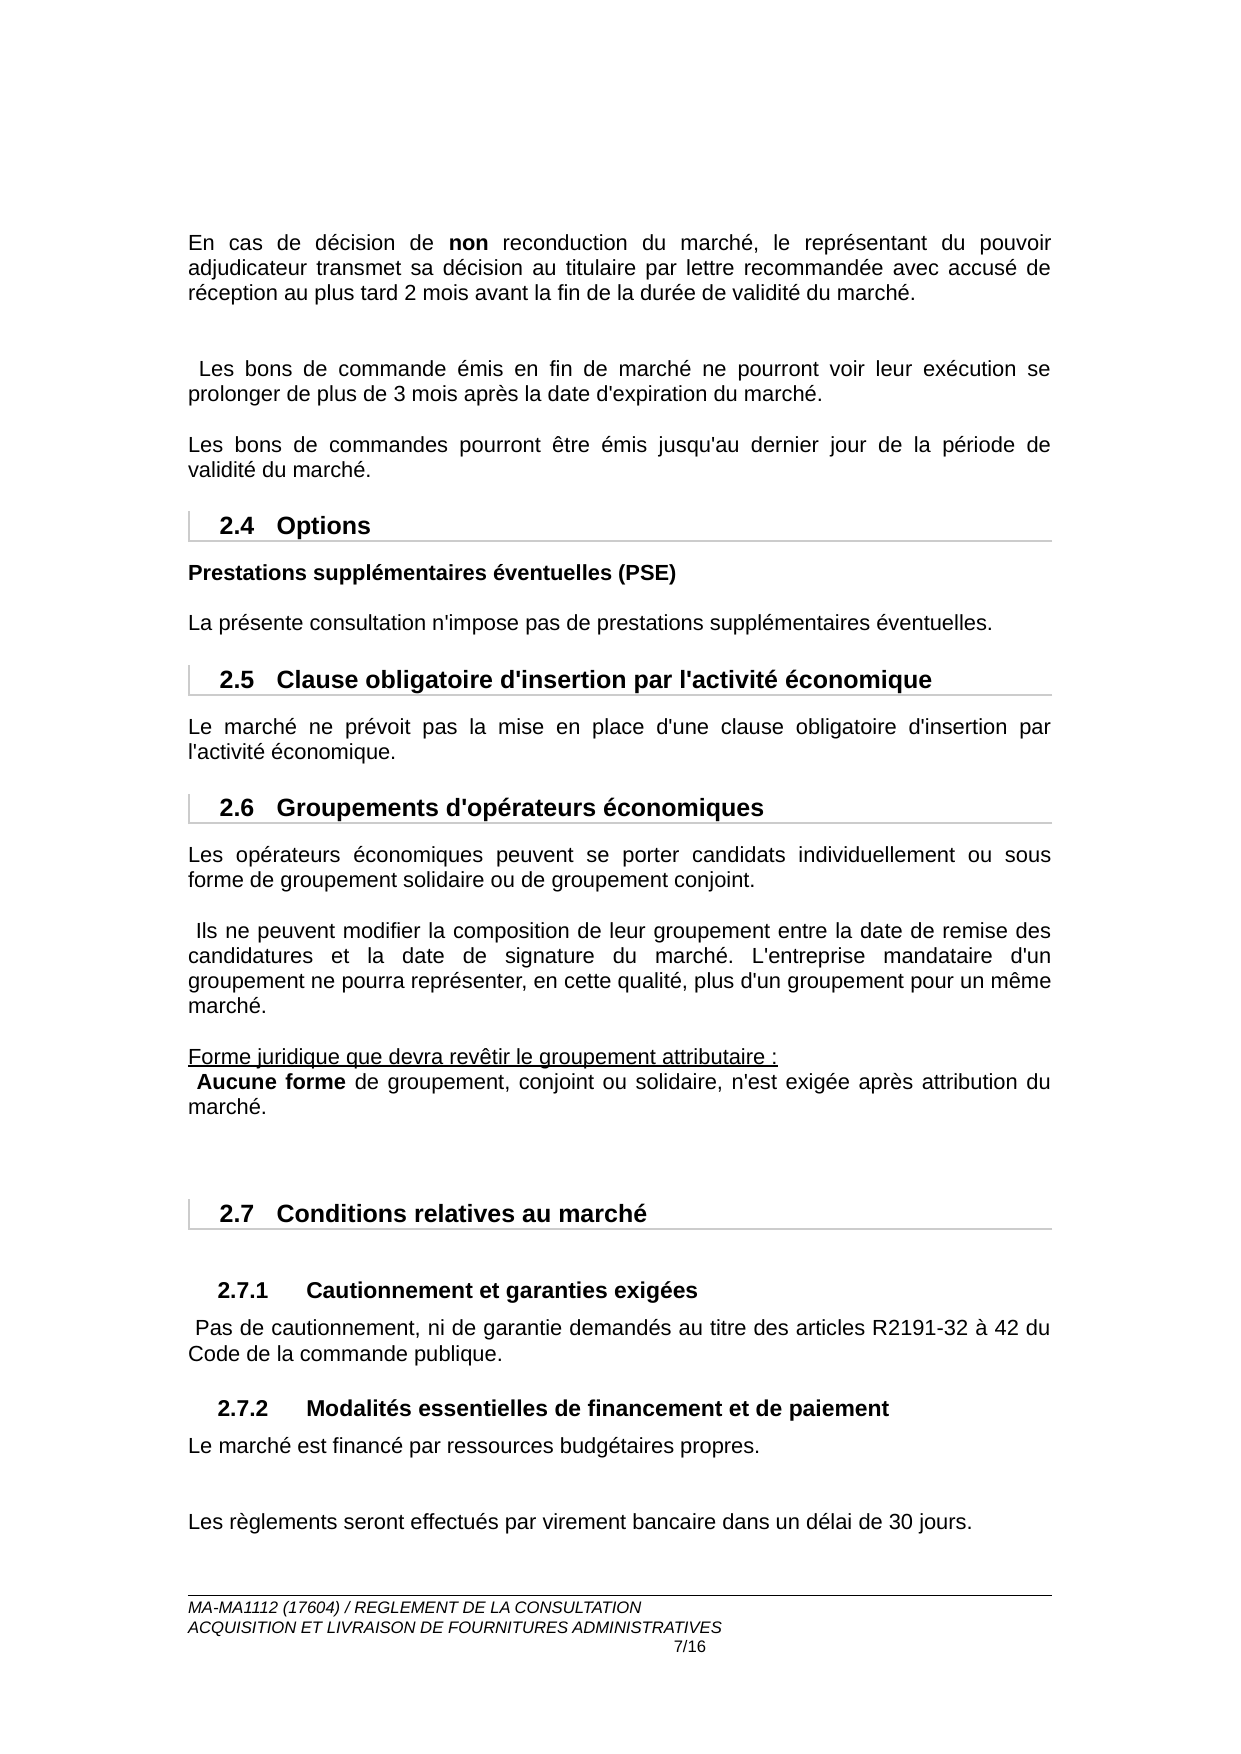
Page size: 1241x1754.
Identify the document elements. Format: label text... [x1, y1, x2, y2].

text En cas de décision de non reconduction du marché, le représentant du pouvoir adjudicateur transmet sa décision au titulaire par lettre recommandée avec accusé de réception au plus tard 2 mois avant la fin de la durée de validité du marché. [188, 230, 1052, 305]
text Pas de cautionnement, ni de garantie demandés au titre des articles R2191-32 à 42 du Code de la commande publique. [188, 1315, 1052, 1366]
text Le marché est financé par ressources budgétaires propres. [188, 1433, 1052, 1458]
text Les bons de commandes pourront être émis jusqu'au dernier jour de la période de validité du marché. [188, 431, 1052, 482]
text La présente consultation n'impose pas de prestations supplémentaires éventuelles. [188, 610, 1052, 636]
text Les opérateurs économiques peuvent se porter candidats individuellement ou sous forme de groupement solidaire ou de groupement conjoint. [188, 842, 1052, 892]
subtitle Modalités essentielles de financement et de paiement [188, 1395, 1052, 1422]
text Forme juridique que devra revêtir le groupement attributaire : [188, 1044, 1052, 1069]
subtitle Groupements d'opérateurs économiques [188, 793, 1052, 822]
subtitle Conditions relatives au marché [190, 1199, 1052, 1228]
text Les bons de commande émis en fin de marché ne pourront voir leur exécution se prolonger de plus de 3 mois après la date d'expiration du marché. [188, 356, 1052, 406]
text Les règlements seront effectués par virement bancaire dans un délai de 30 jours. [188, 1509, 1052, 1534]
text Prestations supplémentaires éventuelles (PSE) [188, 560, 1052, 585]
text Le marché ne prévoit pas la mise en place d'une clause obligatoire d'insertion par l'activité économique. [188, 713, 1052, 764]
text Ils ne peuvent modifier la composition de leur groupement entre la date de remise des candidatures et la date de signature du marché. L'entreprise mandataire d'un groupement ne pourra représenter, en cette qualité, plus d'un groupement pour un même marché. [188, 918, 1052, 1018]
text Aucune forme de groupement, conjoint ou solidaire, n'est exigée après attribution du marché. [188, 1069, 1052, 1119]
subtitle Options [190, 511, 1052, 540]
subtitle Cautionnement et garanties exigées [188, 1277, 1052, 1303]
subtitle Clause obligatoire d'insertion par l'activité économique [190, 665, 1052, 694]
